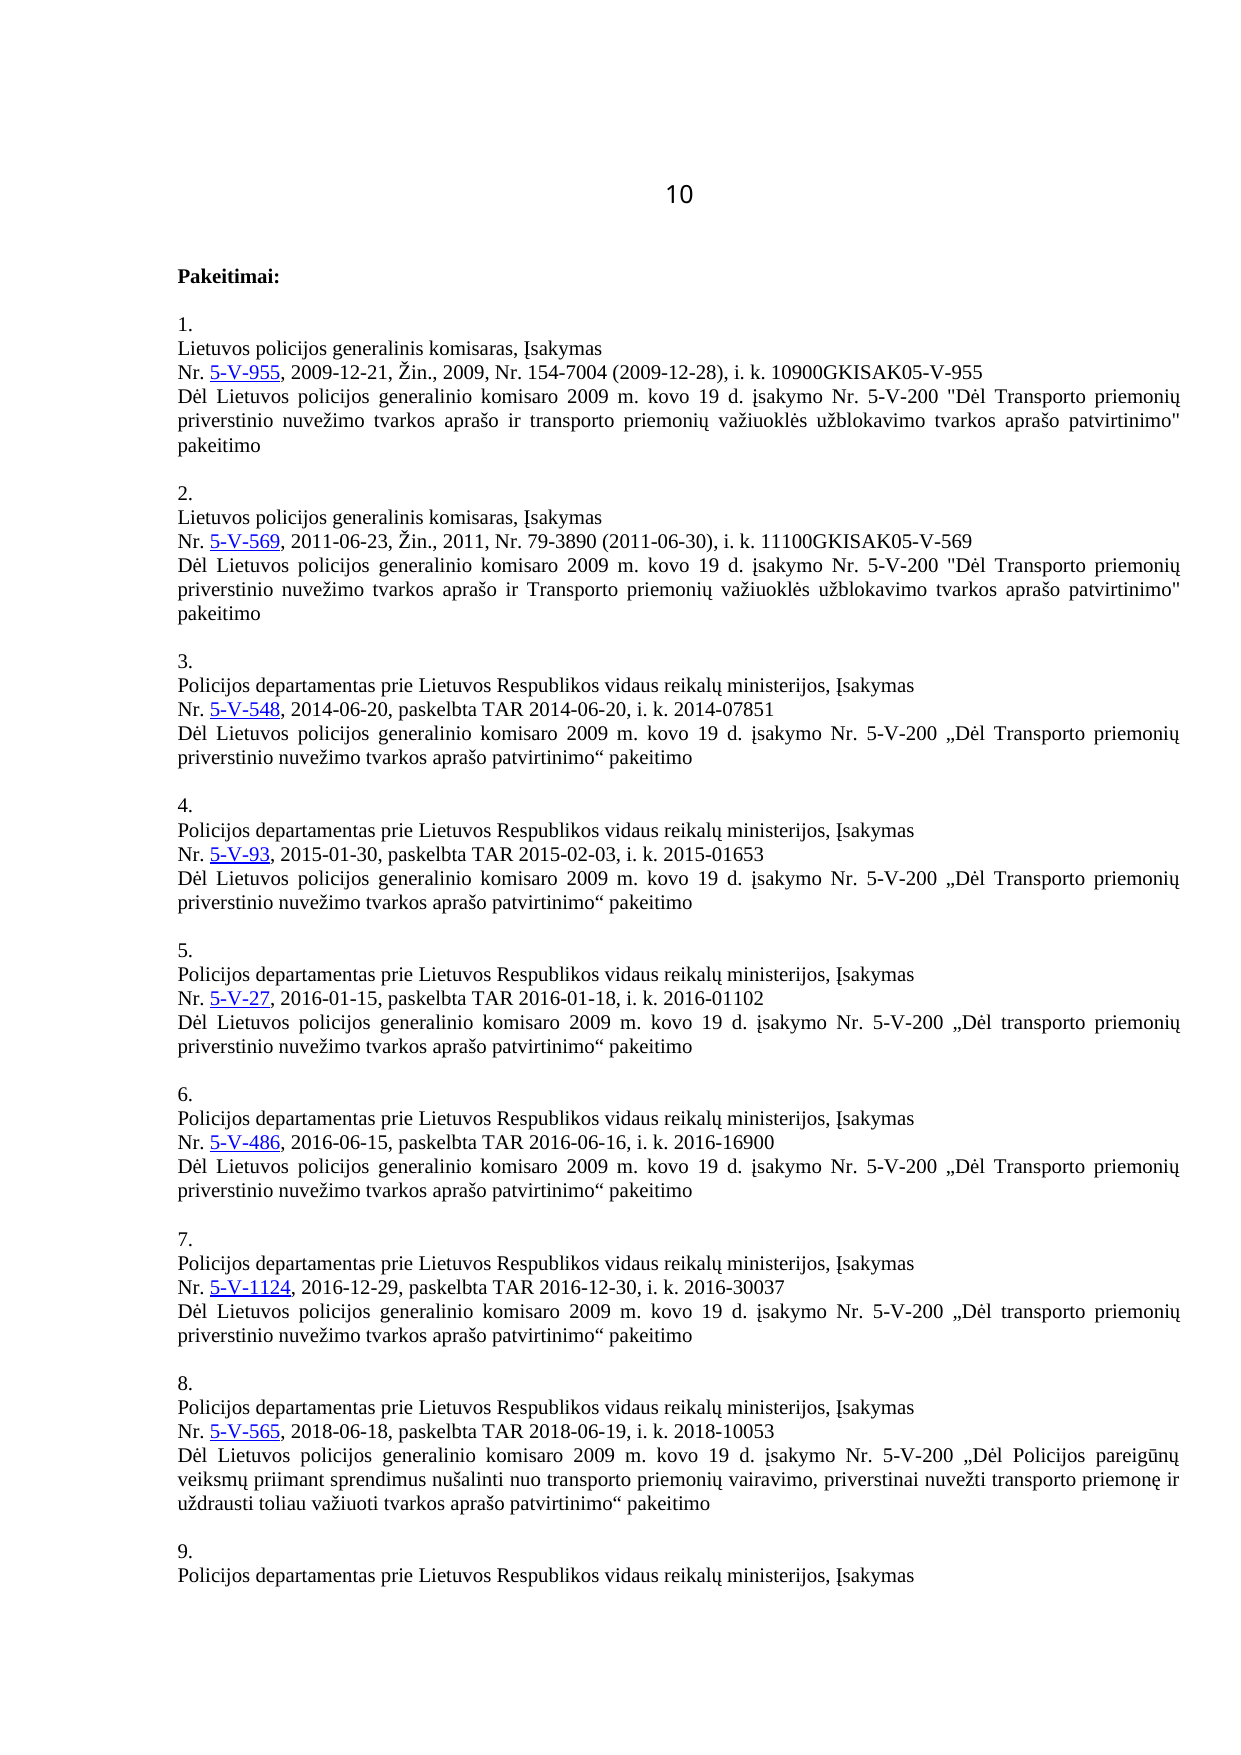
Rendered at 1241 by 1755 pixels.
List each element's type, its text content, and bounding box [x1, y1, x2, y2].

text Dėl Lietuvos policijos generalinio komisaro 2009 m. kovo 19 d. įsakymo Nr. 5-V-200 "Dėl Transporto priemonių priverstinio nuvežimo tvarkos aprašo ir transporto priemonių važiuoklės užblokavimo tvarkos aprašo patvirtinimo" pakeitimo [177, 384, 1181, 457]
text 1. [177, 312, 1181, 336]
text Nr. 5-V-27, 2016-01-15, paskelbta TAR 2016-01-18, i. k. 2016-01102 [177, 986, 1181, 1010]
text Pakeitimai: [177, 264, 1181, 288]
text Dėl Lietuvos policijos generalinio komisaro 2009 m. kovo 19 d. įsakymo Nr. 5-V-200 „Dėl transporto priemonių priverstinio nuvežimo tvarkos aprašo patvirtinimo“ pakeitimo [177, 1010, 1181, 1058]
text Policijos departamentas prie Lietuvos Respublikos vidaus reikalų ministerijos, Įsakymas [177, 962, 1181, 986]
text 7. [177, 1227, 1181, 1251]
text Nr. 5-V-486, 2016-06-15, paskelbta TAR 2016-06-16, i. k. 2016-16900 [177, 1130, 1181, 1154]
text Lietuvos policijos generalinis komisaras, Įsakymas [177, 505, 1181, 529]
text Policijos departamentas prie Lietuvos Respublikos vidaus reikalų ministerijos, Įsakymas [177, 1395, 1181, 1419]
text Policijos departamentas prie Lietuvos Respublikos vidaus reikalų ministerijos, Įsakymas [177, 1251, 1181, 1275]
text Nr. 5-V-548, 2014-06-20, paskelbta TAR 2014-06-20, i. k. 2014-07851 [177, 697, 1181, 721]
text Dėl Lietuvos policijos generalinio komisaro 2009 m. kovo 19 d. įsakymo Nr. 5-V-200 "Dėl Transporto priemonių priverstinio nuvežimo tvarkos aprašo ir Transporto priemonių važiuoklės užblokavimo tvarkos aprašo patvirtinimo" pakeitimo [177, 553, 1181, 625]
text 2. [177, 481, 1181, 505]
text Dėl Lietuvos policijos generalinio komisaro 2009 m. kovo 19 d. įsakymo Nr. 5-V-200 „Dėl Transporto priemonių priverstinio nuvežimo tvarkos aprašo patvirtinimo“ pakeitimo [177, 721, 1181, 769]
text Nr. 5-V-569, 2011-06-23, Žin., 2011, Nr. 79-3890 (2011-06-30), i. k. 11100GKISAK05-V-569 [177, 529, 1181, 553]
text Dėl Lietuvos policijos generalinio komisaro 2009 m. kovo 19 d. įsakymo Nr. 5-V-200 „Dėl Policijos pareigūnų veiksmų priimant sprendimus nušalinti nuo transporto priemonių vairavimo, priverstinai nuvežti transporto priemonę ir uždrausti toliau važiuoti tvarkos aprašo patvirtinimo“ pakeitimo [177, 1443, 1181, 1515]
text 8. [177, 1371, 1181, 1395]
text 6. [177, 1082, 1181, 1106]
text 3. [177, 649, 1181, 673]
text Dėl Lietuvos policijos generalinio komisaro 2009 m. kovo 19 d. įsakymo Nr. 5-V-200 „Dėl Transporto priemonių priverstinio nuvežimo tvarkos aprašo patvirtinimo“ pakeitimo [177, 1154, 1181, 1202]
text Policijos departamentas prie Lietuvos Respublikos vidaus reikalų ministerijos, Įsakymas [177, 1563, 1181, 1587]
text Dėl Lietuvos policijos generalinio komisaro 2009 m. kovo 19 d. įsakymo Nr. 5-V-200 „Dėl Transporto priemonių priverstinio nuvežimo tvarkos aprašo patvirtinimo“ pakeitimo [177, 866, 1181, 914]
text 4. [177, 793, 1181, 817]
text Lietuvos policijos generalinis komisaras, Įsakymas [177, 336, 1181, 360]
text Nr. 5-V-1124, 2016-12-29, paskelbta TAR 2016-12-30, i. k. 2016-30037 [177, 1275, 1181, 1299]
text Nr. 5-V-93, 2015-01-30, paskelbta TAR 2015-02-03, i. k. 2015-01653 [177, 842, 1181, 866]
text Nr. 5-V-565, 2018-06-18, paskelbta TAR 2018-06-19, i. k. 2018-10053 [177, 1419, 1181, 1443]
text 5. [177, 938, 1181, 962]
text Policijos departamentas prie Lietuvos Respublikos vidaus reikalų ministerijos, Įsakymas [177, 817, 1181, 842]
text 9. [177, 1539, 1181, 1563]
text Policijos departamentas prie Lietuvos Respublikos vidaus reikalų ministerijos, Įsakymas [177, 1106, 1181, 1130]
text Dėl Lietuvos policijos generalinio komisaro 2009 m. kovo 19 d. įsakymo Nr. 5-V-200 „Dėl transporto priemonių priverstinio nuvežimo tvarkos aprašo patvirtinimo“ pakeitimo [177, 1299, 1181, 1347]
text Nr. 5-V-955, 2009-12-21, Žin., 2009, Nr. 154-7004 (2009-12-28), i. k. 10900GKISAK05-V-955 [177, 360, 1181, 384]
text Policijos departamentas prie Lietuvos Respublikos vidaus reikalų ministerijos, Įsakymas [177, 673, 1181, 697]
